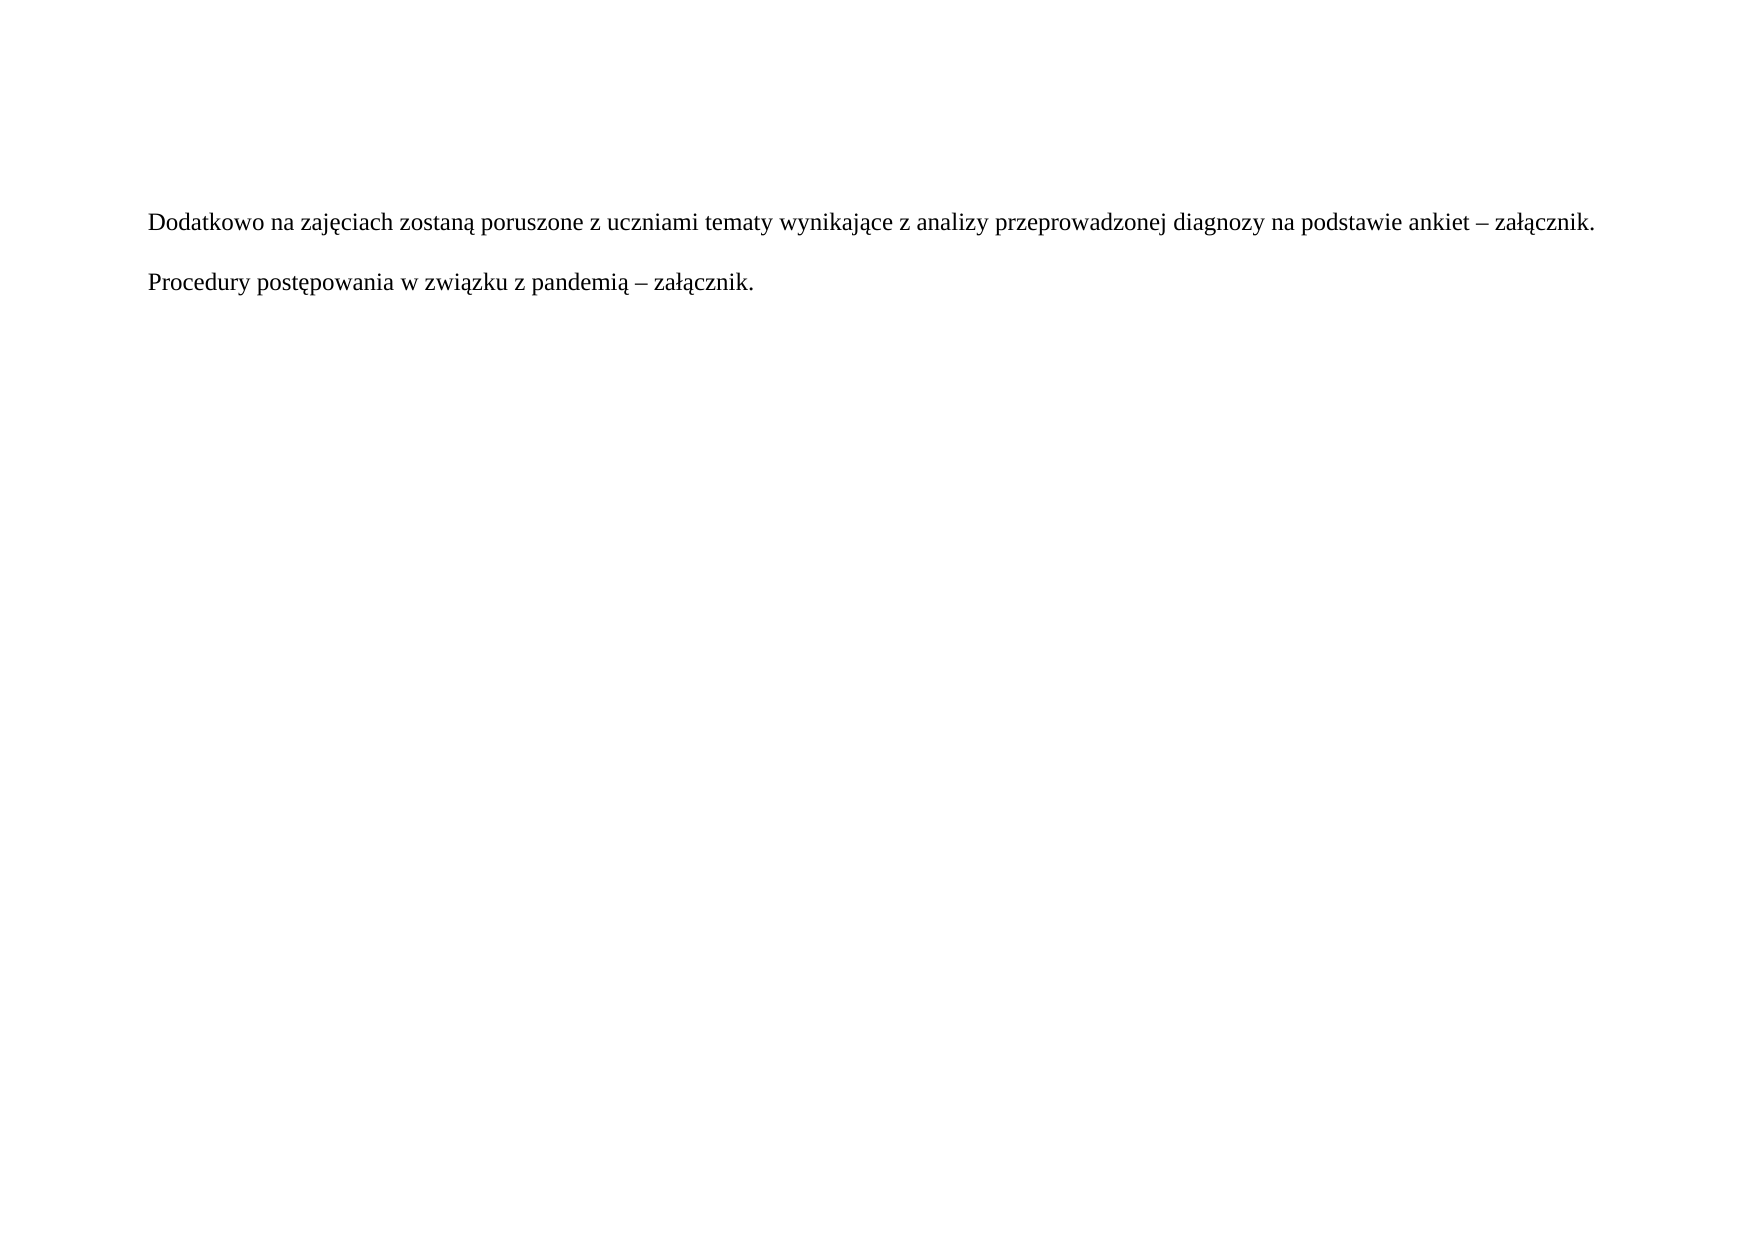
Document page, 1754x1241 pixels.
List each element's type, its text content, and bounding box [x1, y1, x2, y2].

text Procedury postępowania w związku z pandemią – załącznik. [148, 267, 1606, 296]
text Dodatkowo na zajęciach zostaną poruszone z uczniami tematy wynikające z analizy przeprowadzonej diagnozy na podstawie ankiet – załącznik. [148, 207, 1606, 236]
